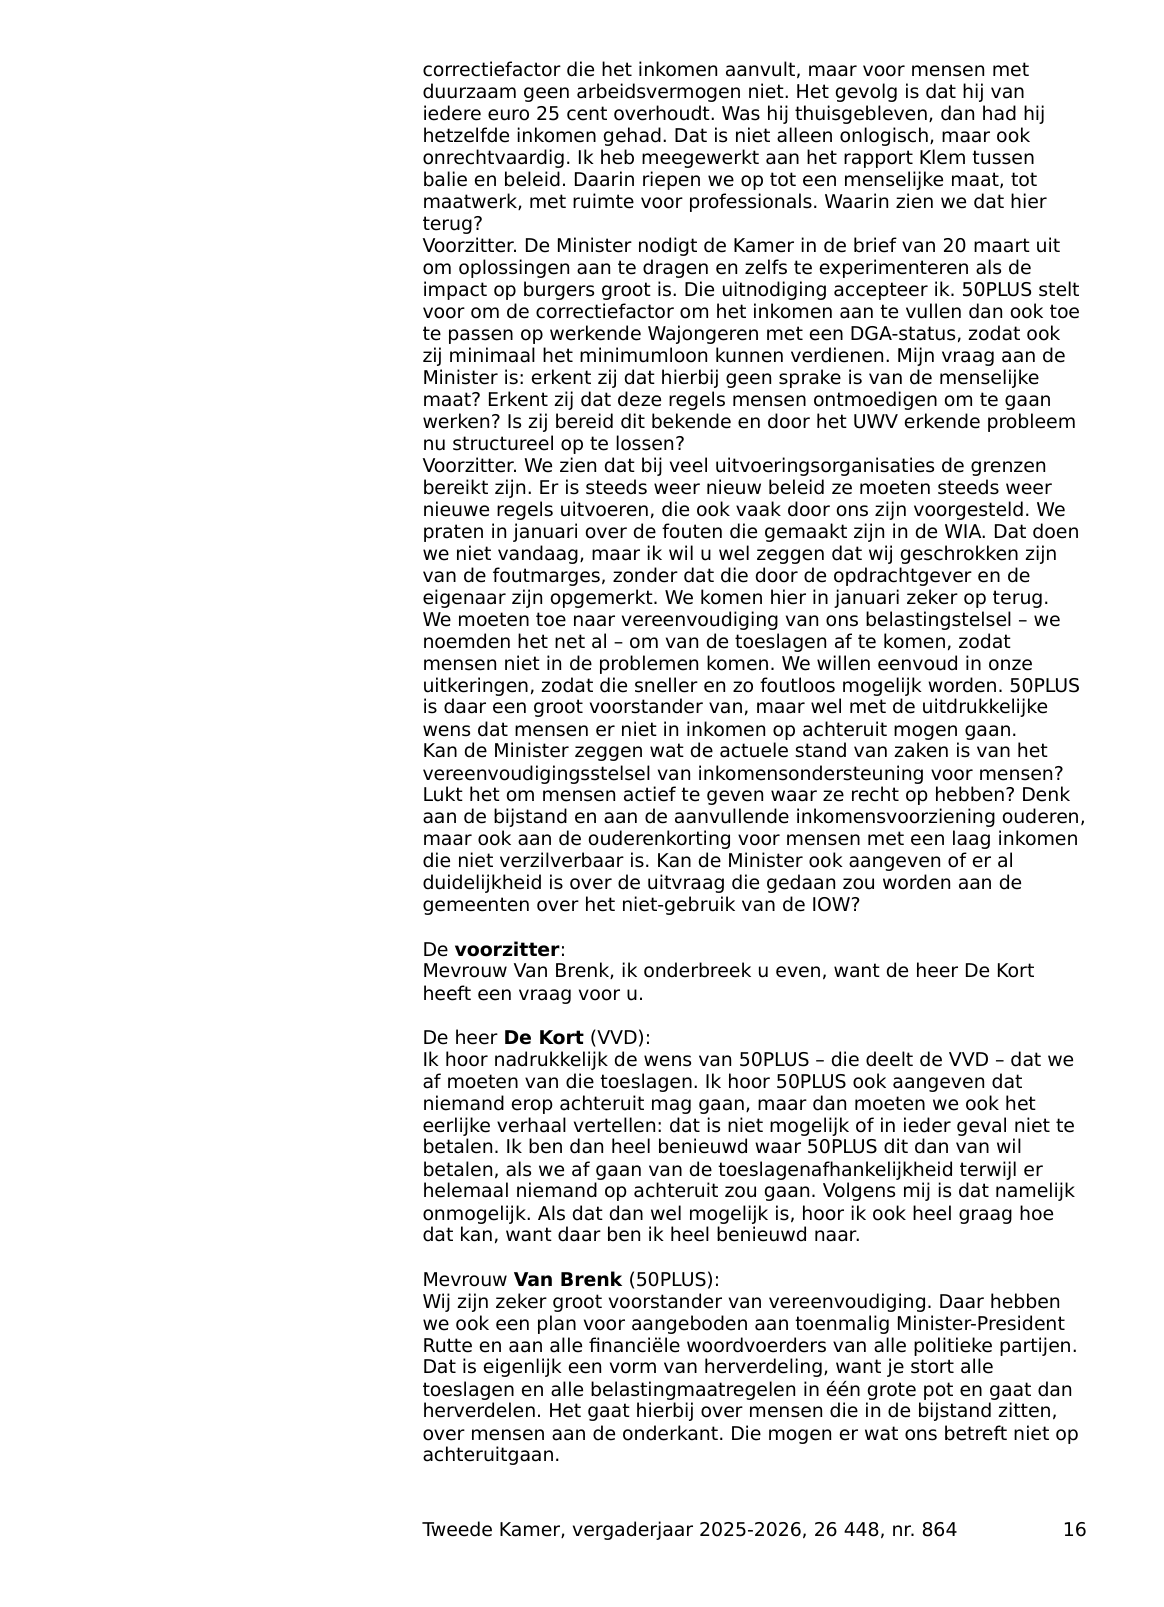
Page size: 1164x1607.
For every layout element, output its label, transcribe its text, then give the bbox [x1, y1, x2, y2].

text De heer De Kort (VVD): [422, 1027, 1087, 1048]
text Voorzitter. We zien dat bij veel uitvoeringsorganisaties de grenzen bereikt zijn. Er is steeds weer nieuw beleid ze moeten steeds weer nieuwe regels uitvoeren, die ook vaak door ons zijn voorgesteld. We praten in januari over de fouten die gemaakt zijn in de WIA. Dat doen we niet vandaag, maar ik wil u wel zeggen dat wij geschrokken zijn van de foutmarges, zonder dat die door de opdrachtgever en de eigenaar zijn opgemerkt. We komen hier in januari zeker op terug. [422, 455, 1087, 608]
text correctiefactor die het inkomen aanvult, maar voor mensen met duurzaam geen arbeidsvermogen niet. Het gevolg is dat hij van iedere euro 25 cent overhoudt. Was hij thuisgebleven, dan had hij hetzelfde inkomen gehad. Dat is niet alleen onlogisch, maar ook onrechtvaardig. Ik heb meegewerkt aan het rapport Klem tussen balie en beleid. Daarin riepen we op tot een menselijke maat, tot maatwerk, met ruimte voor professionals. Waarin zien we dat hier terug? [422, 59, 1087, 235]
text Wij zijn zeker groot voorstander van vereenvoudiging. Daar hebben we ook een plan voor aangeboden aan toenmalig Minister-President Rutte en aan alle financiële woordvoerders van alle politieke partijen. Dat is eigenlijk een vorm van herverdeling, want je stort alle toeslagen en alle belastingmaatregelen in één grote pot en gaat dan herverdelen. Het gaat hierbij over mensen die in de bijstand zitten, over mensen aan de onderkant. Die mogen er wat ons betreft niet op achteruitgaan. [422, 1291, 1087, 1466]
text We moeten toe naar vereenvoudiging van ons belastingstelsel – we noemden het net al – om van de toeslagen af te komen, zodat mensen niet in de problemen komen. We willen eenvoud in onze uitkeringen, zodat die sneller en zo foutloos mogelijk worden. 50PLUS is daar een groot voorstander van, maar wel met de uitdrukkelijke wens dat mensen er niet in inkomen op achteruit mogen gaan. [422, 608, 1087, 740]
text Mevrouw Van Brenk (50PLUS): [422, 1268, 1087, 1291]
text Kan de Minister zeggen wat de actuele stand van zaken is van het vereenvoudigingsstelsel van inkomensondersteuning voor mensen? Lukt het om mensen actief te geven waar ze recht op hebben? Denk aan de bijstand en aan de aanvullende inkomensvoorziening ouderen, maar ook aan de ouderenkorting voor mensen met een laag inkomen die niet verzilverbaar is. Kan de Minister ook aangeven of er al duidelijkheid is over de uitvraag die gedaan zou worden aan de gemeenten over het niet-gebruik van de IOW? [422, 740, 1087, 916]
text Mevrouw Van Brenk, ik onderbreek u even, want de heer De Kort heeft een vraag voor u. [422, 960, 1087, 1004]
text De voorzitter: [422, 938, 1087, 960]
text Ik hoor nadrukkelijk de wens van 50PLUS – die deelt de VVD – dat we af moeten van die toeslagen. Ik hoor 50PLUS ook aangeven dat niemand erop achteruit mag gaan, maar dan moeten we ook het eerlijke verhaal vertellen: dat is niet mogelijk of in ieder geval niet te betalen. Ik ben dan heel benieuwd waar 50PLUS dit dan van wil betalen, als we af gaan van de toeslagenafhankelijkheid terwijl er helemaal niemand op achteruit zou gaan. Volgens mij is dat namelijk onmogelijk. Als dat dan wel mogelijk is, hoor ik ook heel graag hoe dat kan, want daar ben ik heel benieuwd naar. [422, 1048, 1087, 1246]
text Voorzitter. De Minister nodigt de Kamer in de brief van 20 maart uit om oplossingen aan te dragen en zelfs te experimenteren als de impact op burgers groot is. Die uitnodiging accepteer ik. 50PLUS stelt voor om de correctiefactor om het inkomen aan te vullen dan ook toe te passen op werkende Wajongeren met een DGA-status, zodat ook zij minimaal het minimumloon kunnen verdienen. Mijn vraag aan de Minister is: erkent zij dat hierbij geen sprake is van de menselijke maat? Erkent zij dat deze regels mensen ontmoedigen om te gaan werken? Is zij bereid dit bekende en door het UWV erkende probleem nu structureel op te lossen? [422, 235, 1087, 455]
